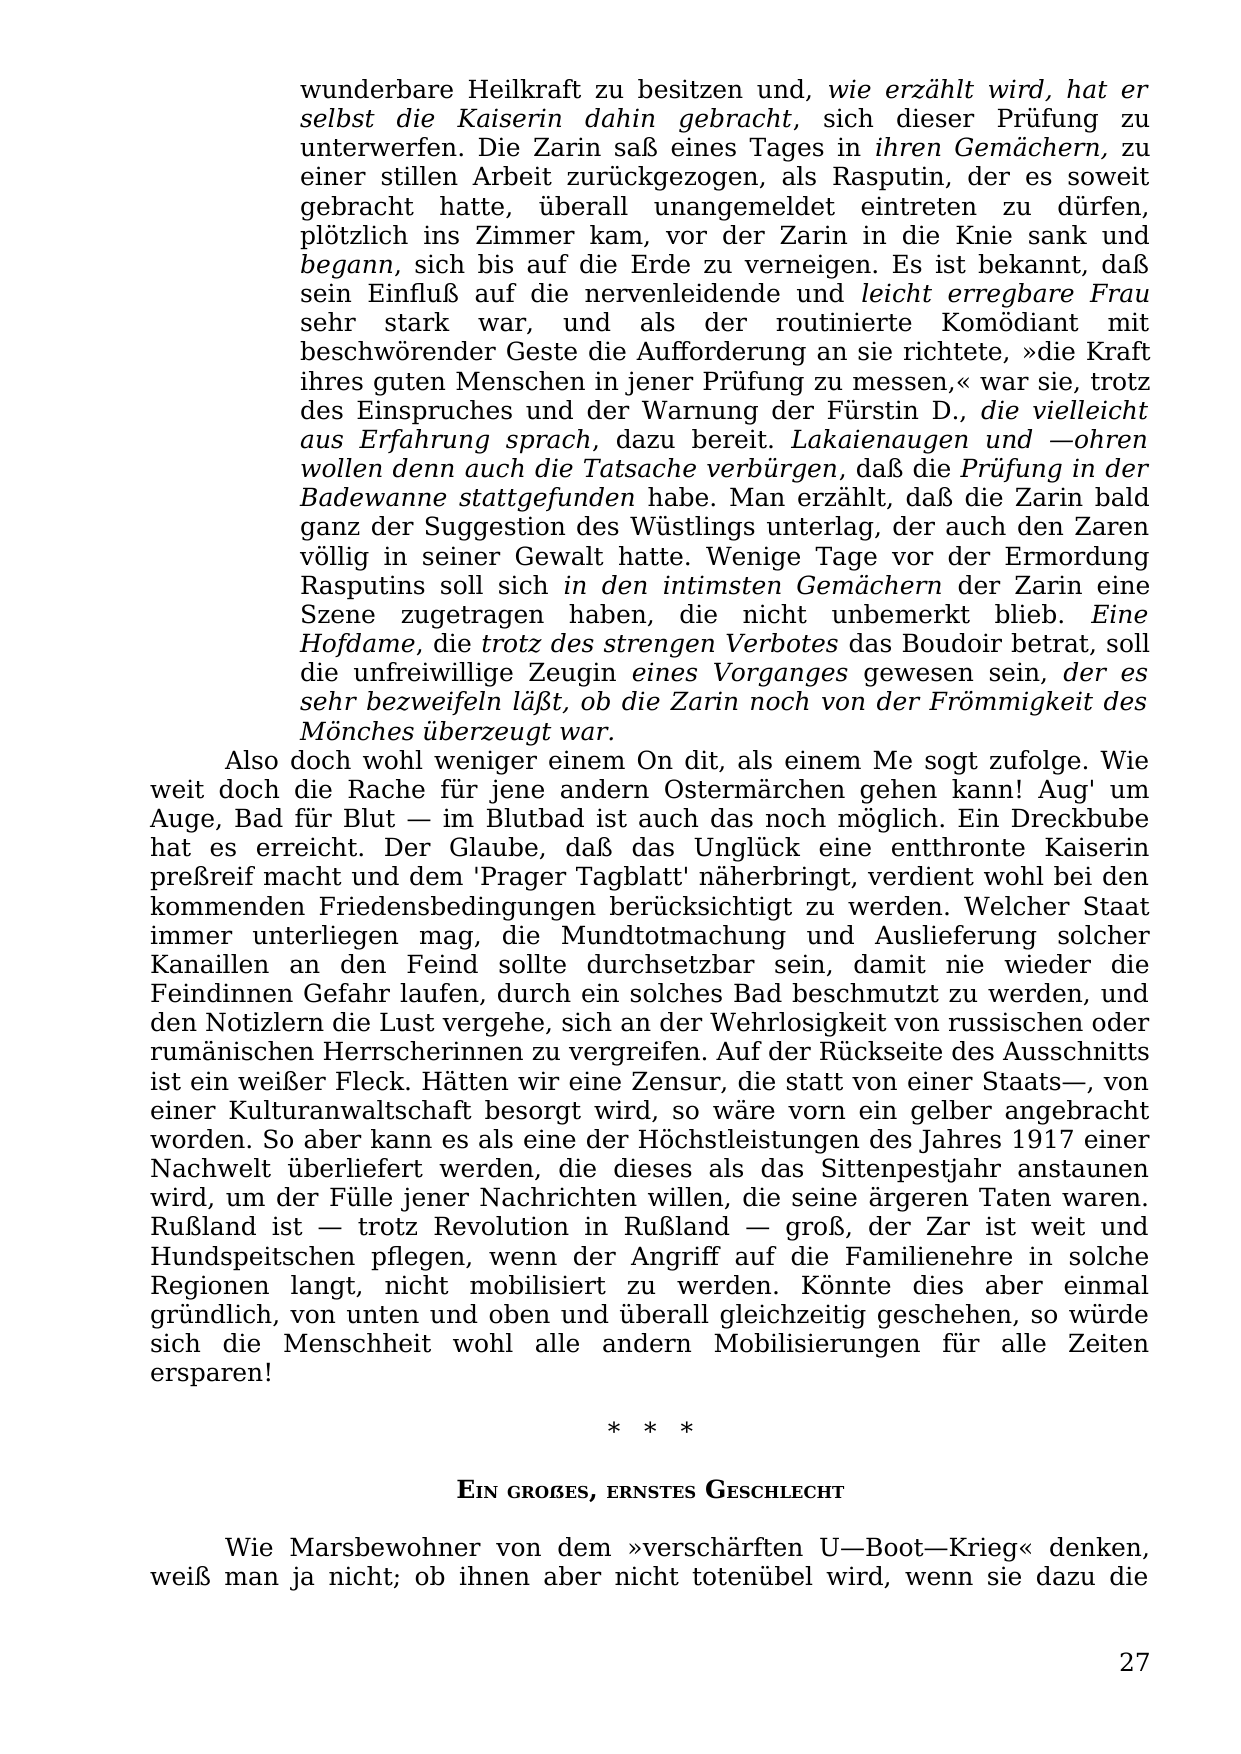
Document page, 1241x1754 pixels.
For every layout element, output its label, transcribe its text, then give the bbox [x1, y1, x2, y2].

text wunderbare Heilkraft zu besitzen und, wie erzählt wird, hat er selbst die Kaiserin dahin gebracht, sich dieser Prüfung zu unterwerfen. Die Zarin saß eines Tages in ihren Gemächern, zu einer stillen Arbeit zurückgezogen, als Rasputin, der es soweit gebracht hatte, überall unangemeldet eintreten zu dürfen, plötzlich ins Zimmer kam, vor der Zarin in die Knie sank und begann, sich bis auf die Erde zu verneigen. Es ist bekannt, daß sein Einfluß auf die nervenleidende und leicht erregbare Frau sehr stark war, und als der routinierte Komödiant mit beschwörender Geste die Aufforderung an sie richtete, »die Kraft ihres guten Menschen in jener Prüfung zu mes­sen,« war sie, trotz des Einspruches und der Warnung der Fürstin D., die vielleicht aus Erfahrung sprach, dazu bereit. Lakaienaugen und —ohren wollen denn auch die Tatsache verbürgen, daß die Prüfung in der Badewanne stattgefunden habe. Man erzählt, daß die Zarin bald ganz der Suggestion des Wüstlings unterlag, der auch den Zaren völlig in seiner Gewalt hatte. Wenige Tage vor der Ermordung Rasputins soll sich in den intimsten Gemächern der Zarin eine Szene zugetragen haben, die nicht unbemerkt blieb. Eine Hofdame, die trotz des strengen Verbotes das Boudoir betrat, soll die unfreiwillige Zeugin eines Vorganges gewesen sein, der es sehr bezweifeln läßt, ob die Zarin noch von der Frömmigkeit des Mönches überzeugt war. [300, 75, 1151, 746]
text Ein großes, ernstes Geschlecht [150, 1446, 1151, 1504]
text * * * [150, 1417, 1151, 1446]
text Also doch wohl weniger einem On dit, als einem Me sogt zufolge. Wie weit doch die Rache für jene andern Ostermärchen gehen kann! Aug' um Auge, Bad für Blut — im Blutbad ist auch das noch möglich. Ein Dreckbube hat es erreicht. Der Glaube, daß das Unglück eine entthronte Kaiserin preßreif macht und dem 'Prager Tagblatt' näherbringt, verdient wohl bei den kommenden Friedensbedingungen berücksichtigt zu werden. Welcher Staat immer unterliegen mag, die Mundtotmachung und Auslieferung solcher Kanaillen an den Feind sollte durchsetzbar sein, damit nie wieder die Feindinnen Gefahr laufen, durch ein solches Bad beschmutzt zu werden, und den Notizlern die Lust vergehe, sich an der Wehrlosigkeit von russischen oder rumänischen Herrscherinnen zu vergreifen. Auf der Rückseite des Ausschnitts ist ein weißer Fleck. Hätten wir eine Zensur, die statt von einer Staats—, von einer Kulturanwaltschaft besorgt wird, so wäre vorn ein gelber angebracht worden. So aber kann es als eine der Höchstleistungen des Jahres 1917 einer Nachwelt überliefert werden, die dieses als das Sittenpestjahr anstaunen wird, um der Fülle jener Nachrichten willen, die seine ärgeren Taten waren. Rußland ist — trotz Revolution in Rußland — groß, der Zar ist weit und Hundspeitschen pflegen, wenn der Angriff auf die Familienehre in solche Regionen langt, nicht mobilisiert zu werden. Könnte dies aber einmal gründlich, von unten und oben und überall gleichzeitig geschehen, so würde sich die Menschheit wohl alle andern Mobilisierungen für alle Zeiten ersparen! [150, 746, 1151, 1387]
text Wie Marsbewohner von dem »verschärften U—Boot—Krieg« denken, weiß man ja nicht; ob ihnen aber nicht totenübel wird, wenn sie dazu die [150, 1533, 1151, 1592]
